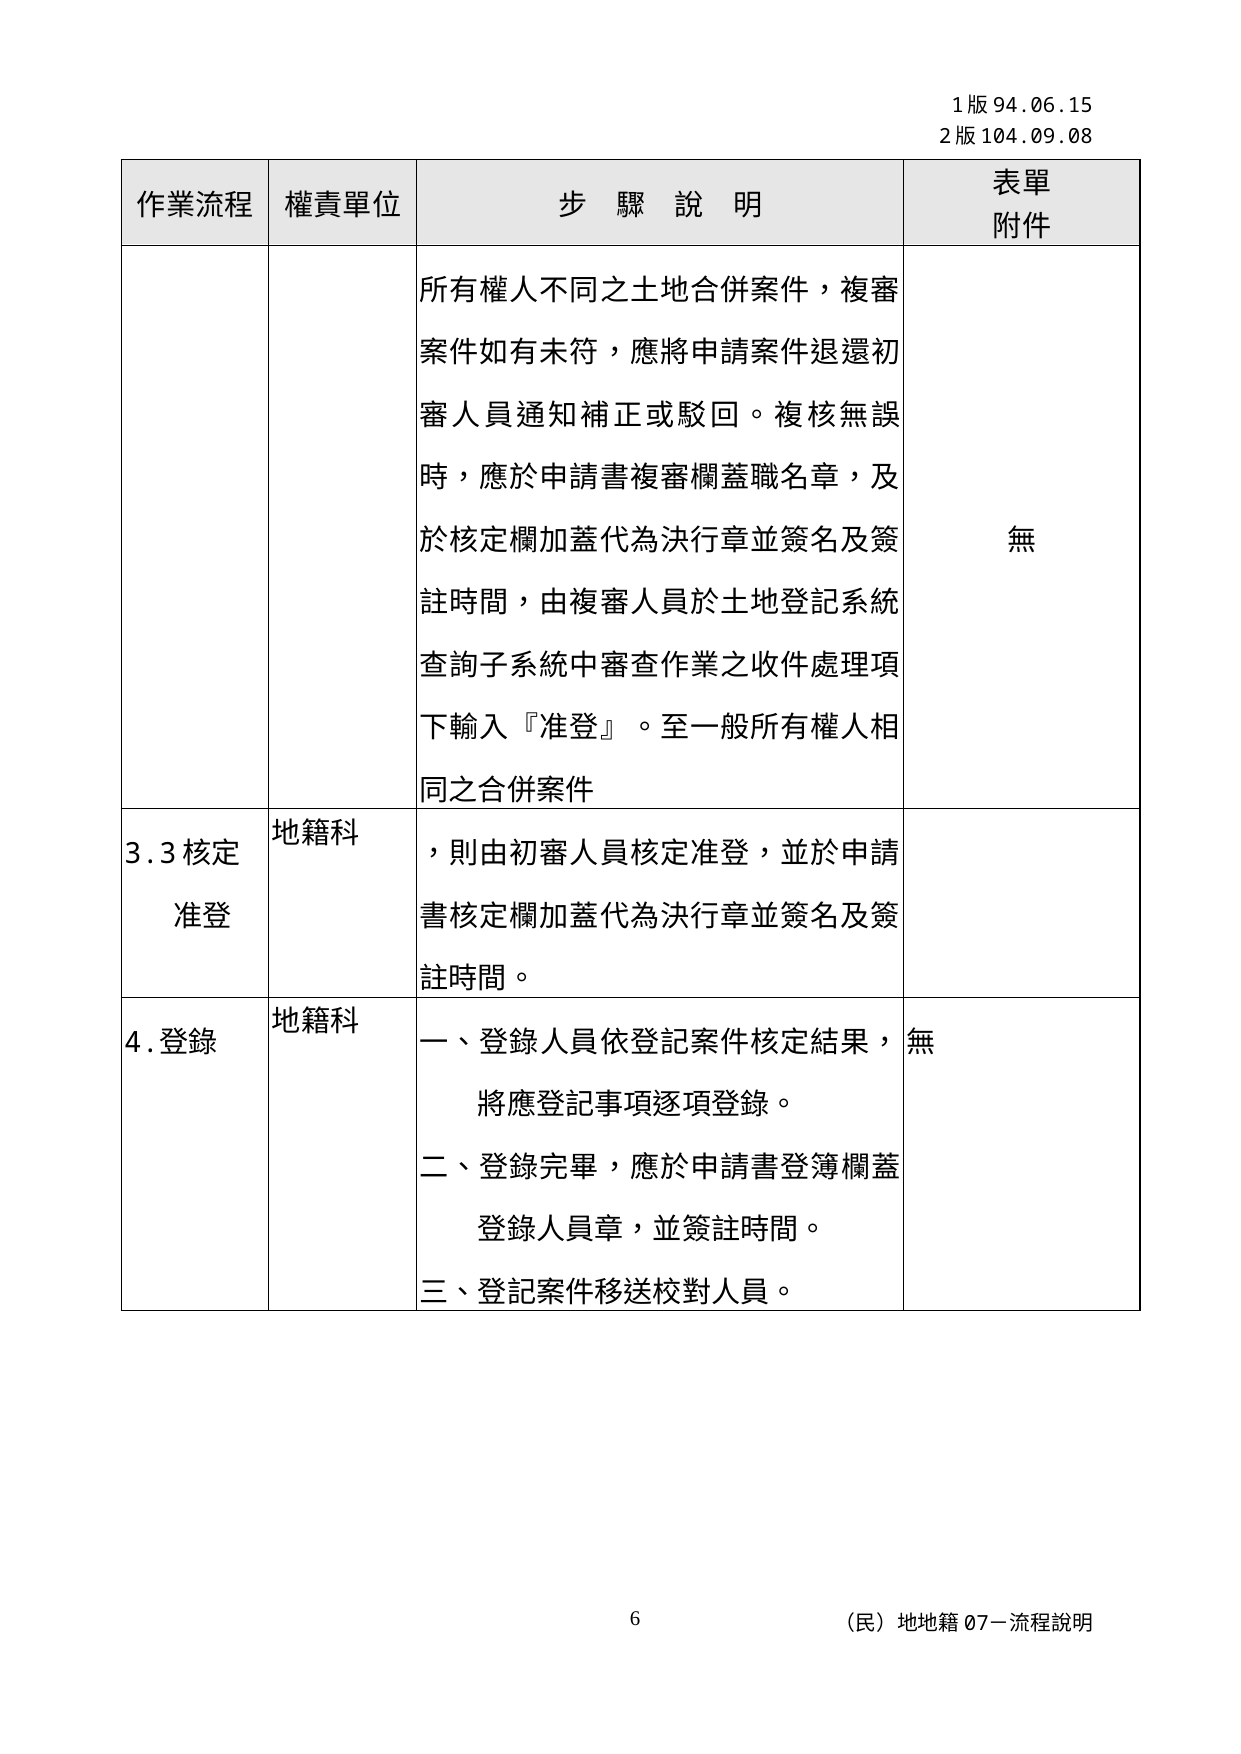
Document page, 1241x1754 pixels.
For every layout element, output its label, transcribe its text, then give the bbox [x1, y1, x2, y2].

table_cell [904, 809, 1139, 997]
table_cell 地籍科 [269, 809, 416, 997]
table_cell 所有權人不同之土地合併案件，複審案件如有未符，應將申請案件退還初審人員通知補正或駁回。複核無誤時，應於申請書複審欄蓋職名章，及於核定欄加蓋代為決行章並簽名及簽註時間，由複審人員於土地登記系統查詢子系統中審查作業之收件處理項下輸入『准登』。至一般所有權人相同之合併案件 [417, 246, 903, 808]
table_cell 3.3核定准登 [122, 809, 268, 997]
table_cell [269, 246, 416, 808]
table_cell ，則由初審人員核定准登，並於申請書核定欄加蓋代為決行章並簽名及簽註時間。 [417, 809, 903, 997]
table_cell [122, 246, 268, 808]
table_cell 4.登錄 [122, 998, 268, 1310]
table_cell 地籍科 [269, 998, 416, 1310]
table_header 權責單位 [269, 160, 416, 244]
table_cell 無 [904, 998, 1139, 1310]
table_header 步 驟 說 明 [417, 160, 903, 244]
table_cell 無 [904, 246, 1139, 808]
table_header 表單 附件 [904, 160, 1139, 244]
table_header 作業流程 [122, 160, 268, 244]
table_cell 一、登錄人員依登記案件核定結果，將應登記事項逐項登錄。 二、登錄完畢，應於申請書登簿欄蓋登錄人員章，並簽註時間。 三、登記案件移送校對人員。 [417, 998, 903, 1310]
